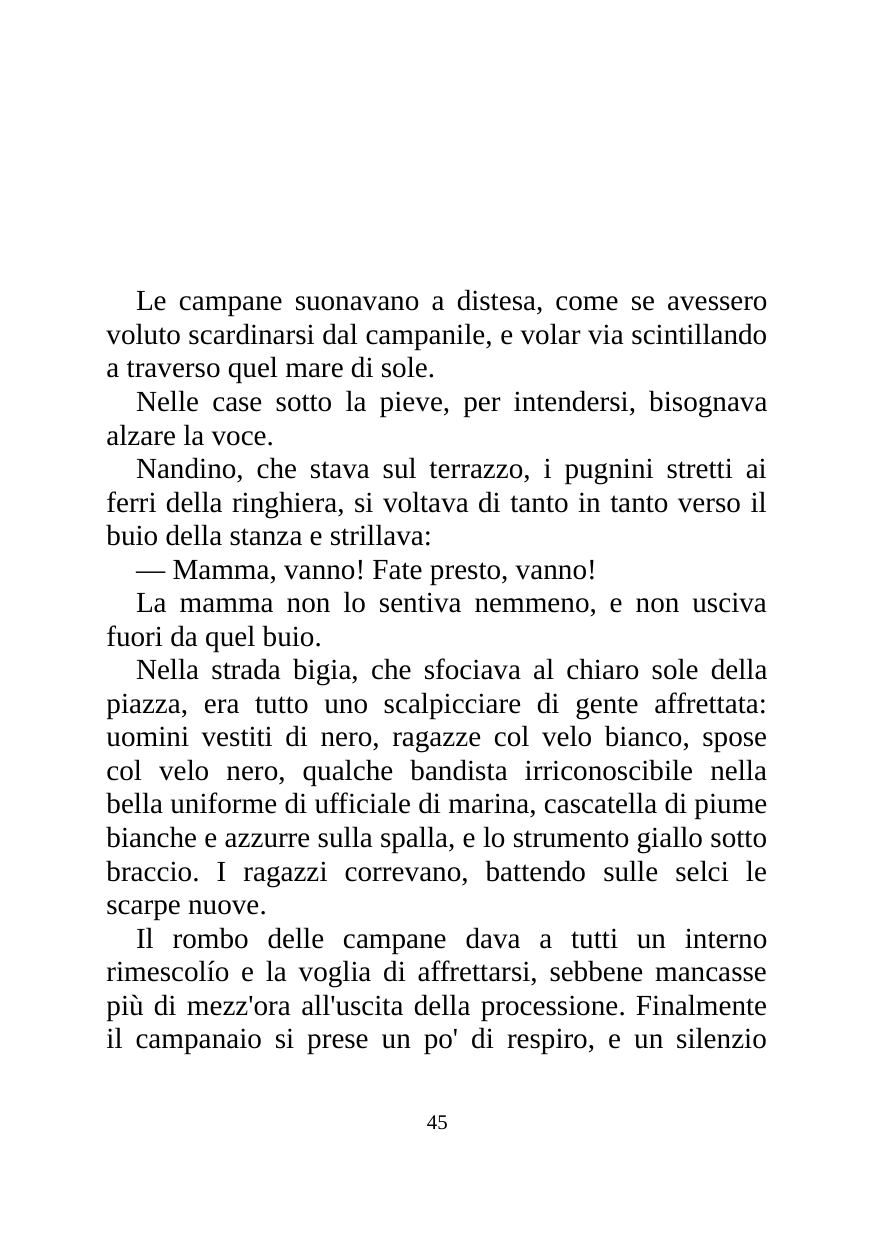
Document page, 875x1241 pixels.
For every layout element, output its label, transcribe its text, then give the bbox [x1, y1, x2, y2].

text Il rombo delle campane dava a tutti un interno rimescolío e la voglia di affrettarsi, sebbene mancasse più di mezz'ora all'uscita della processione. Finalmente il campanaio si prese un po' di respiro, e un silenzio [106, 921, 768, 1055]
text Nelle case sotto la pieve, per intendersi, bisognava alzare la voce. [106, 384, 768, 451]
text La mamma non lo sentiva nemmeno, e non usciva fuori da quel buio. [106, 585, 768, 652]
text Nandino, che stava sul terrazzo, i pugnini stretti ai ferri della ringhiera, si voltava di tanto in tanto verso il buio della stanza e strillava: [106, 451, 768, 552]
text Nella strada bigia, che sfociava al chiaro sole della piazza, era tutto uno scalpicciare di gente affrettata: uomini vestiti di nero, ragazze col velo bianco, spose col velo nero, qualche bandista irriconoscibile nella bella uniforme di ufficiale di marina, cascatella di piume bianche e azzurre sulla spalla, e lo strumento giallo sotto braccio. I ragazzi correvano, battendo sulle selci le scarpe nuove. [106, 652, 768, 921]
text Le campane suonavano a distesa, come se avessero voluto scardinarsi dal campanile, e volar via scintillando a traverso quel mare di sole. [106, 283, 768, 384]
text — Mamma, vanno! Fate presto, vanno! [106, 552, 768, 585]
